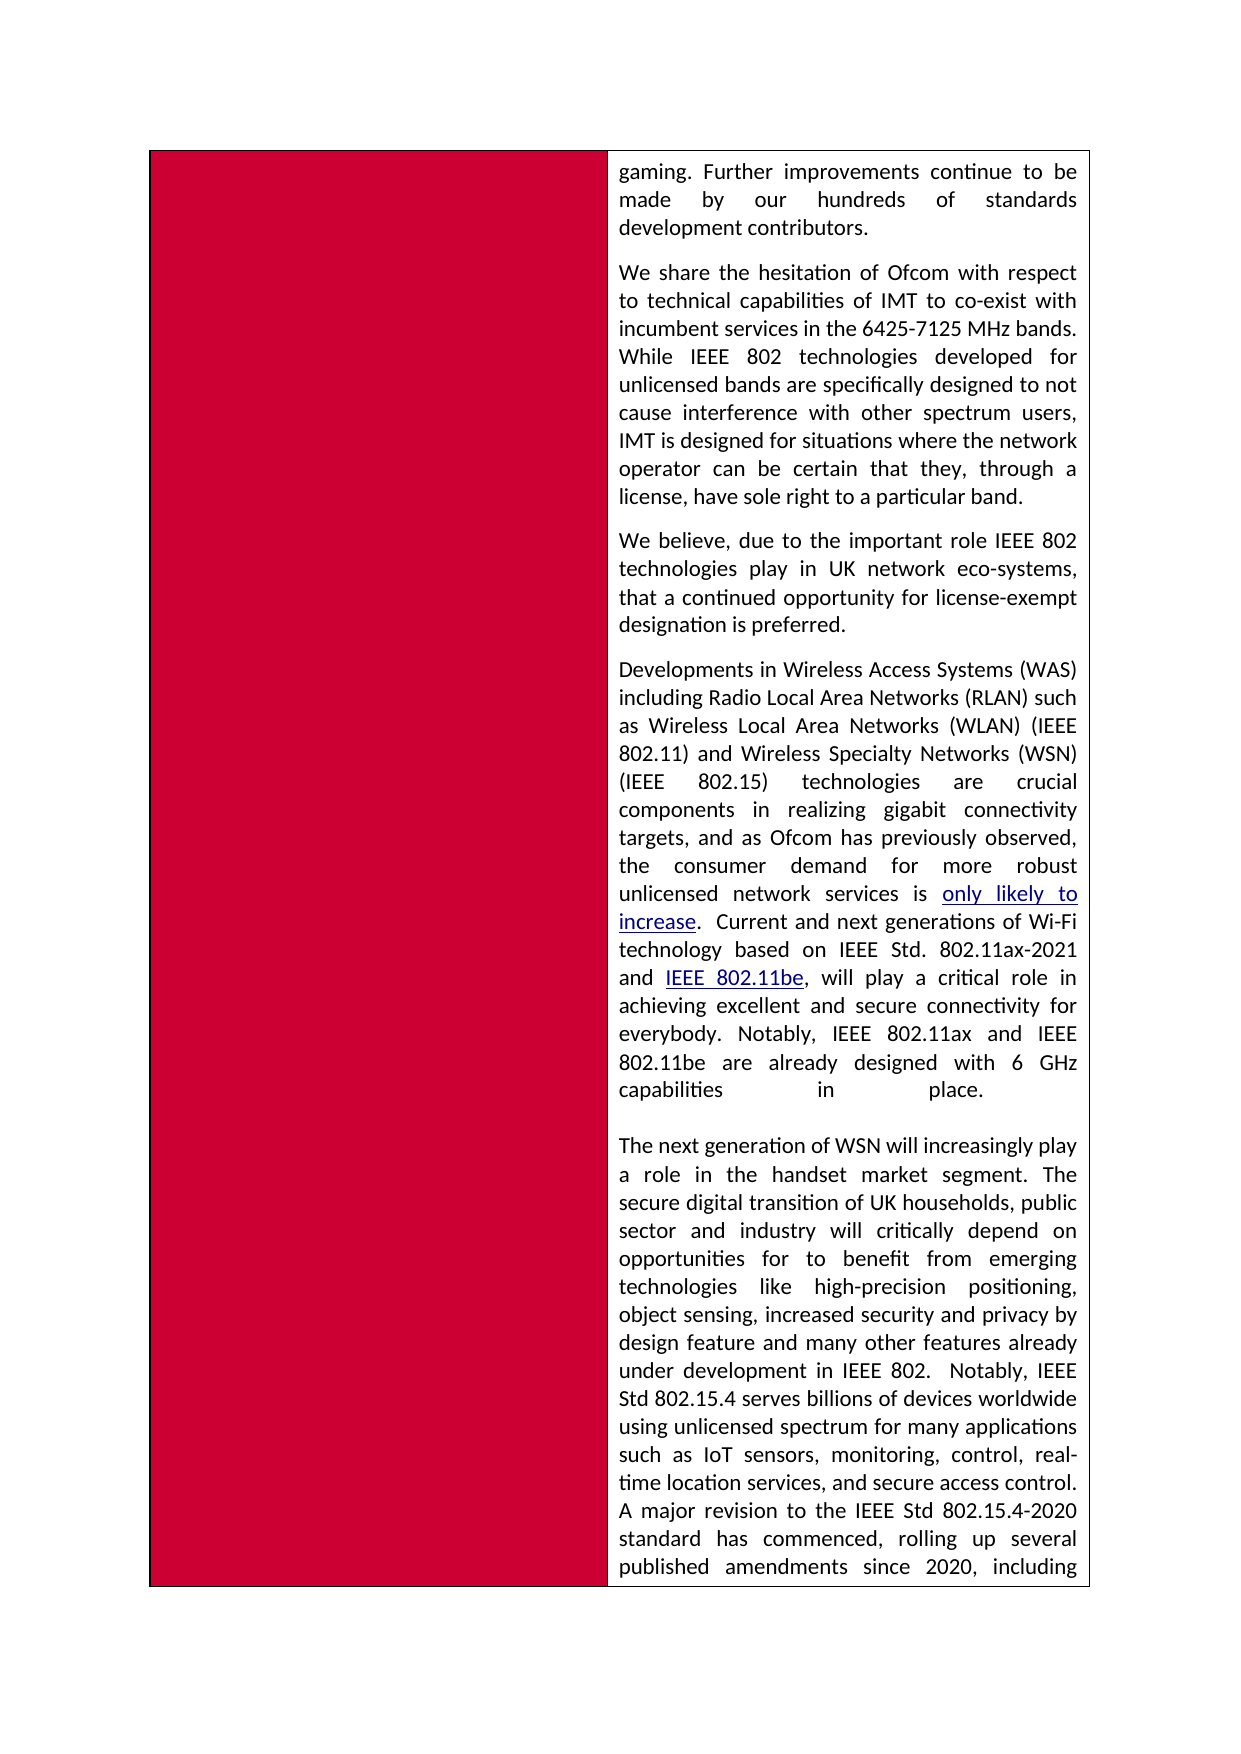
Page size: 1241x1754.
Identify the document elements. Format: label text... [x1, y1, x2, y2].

table_cell gaming. Further improvements continue to be made by our hundreds of standards development contributors. We share the hesitation of Ofcom with respect to technical capabilities of IMT to co-exist with incumbent services in the 6425-7125 MHz bands. While IEEE 802 technologies developed for unlicensed bands are specifically designed to not cause interference with other spectrum users, IMT is designed for situations where the network operator can be certain that they, through a license, have sole right to a particular band. We believe, due to the important role IEEE 802 technologies play in UK network eco-systems, that a continued opportunity for license-exempt designation is preferred. Developments in Wireless Access Systems (WAS) including Radio Local Area Networks (RLAN) such as Wireless Local Area Networks (WLAN) (IEEE 802.11) and Wireless Specialty Networks (WSN) (IEEE 802.15) technologies are crucial components in realizing gigabit connectivity targets, and as Ofcom has previously observed, the consumer demand for more robust unlicensed network services is only likely to increase. Current and next generations of Wi-Fi technology based on IEEE Std. 802.11ax-2021 and IEEE 802.11be, will play a critical role in achieving excellent and secure connectivity for everybody. Notably, IEEE 802.11ax and IEEE 802.11be are already designed with 6 GHz capabilities in place. The next generation of WSN will increasingly play a role in the handset market segment. The secure digital transition of UK households, public sector and industry will critically depend on opportunities for to benefit from emerging technologies like high-precision positioning, object sensing, increased security and privacy by design feature and many other features already under development in IEEE 802. Notably, IEEE Std 802.15.4 serves billions of devices worldwide using unlicensed spectrum for many applications such as IoT sensors, monitoring, control, real-time location services, and secure access control. A major revision to the IEEE Std 802.15.4-2020 standard has commenced, rolling up several published amendments since 2020, including [608, 151, 1089, 1586]
table_cell [151, 151, 607, 1586]
